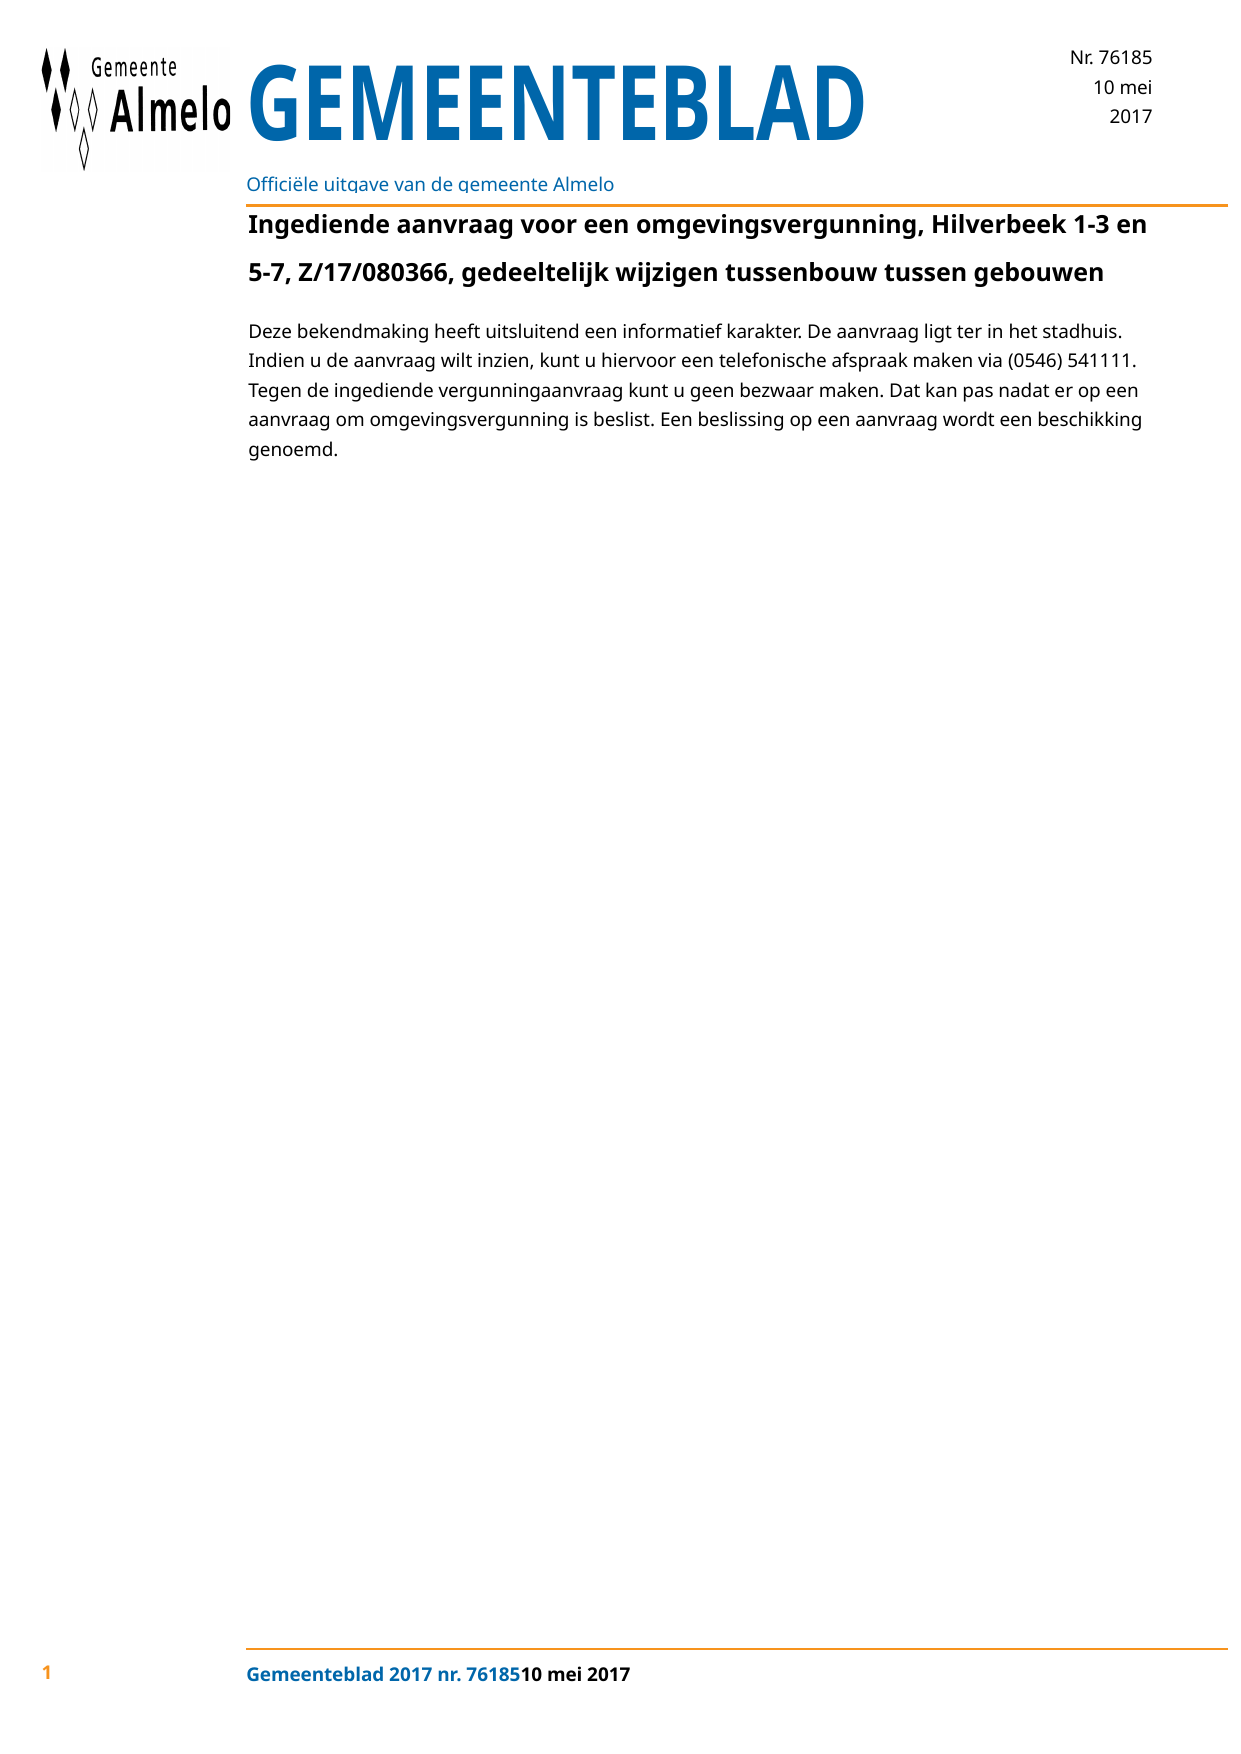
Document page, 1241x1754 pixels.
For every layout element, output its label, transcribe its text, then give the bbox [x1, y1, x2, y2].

text Ingediende aanvraag voor een omgevingsvergunning, Hilverbeek 1-3 en 5-7, Z/17/080366, gedeeltelijk wijzigen tussenbouw tussen gebouwen [248, 207, 1152, 288]
picture [41, 47, 231, 172]
text Deze bekendmaking heeft uitsluitend een informatief karakter. De aanvraag ligt ter in het stadhuis. Indien u de aanvraag wilt inzien, kunt u hiervoor een telefonische afspraak maken via (0546) 541111. Tegen de ingediende vergunningaanvraag kunt u geen bezwaar maken. Dat kan pas nadat er op een aanvraag om omgevingsvergunning is beslist. Een beslissing op een aanvraag wordt een beschikking genoemd. [248, 318, 1152, 462]
